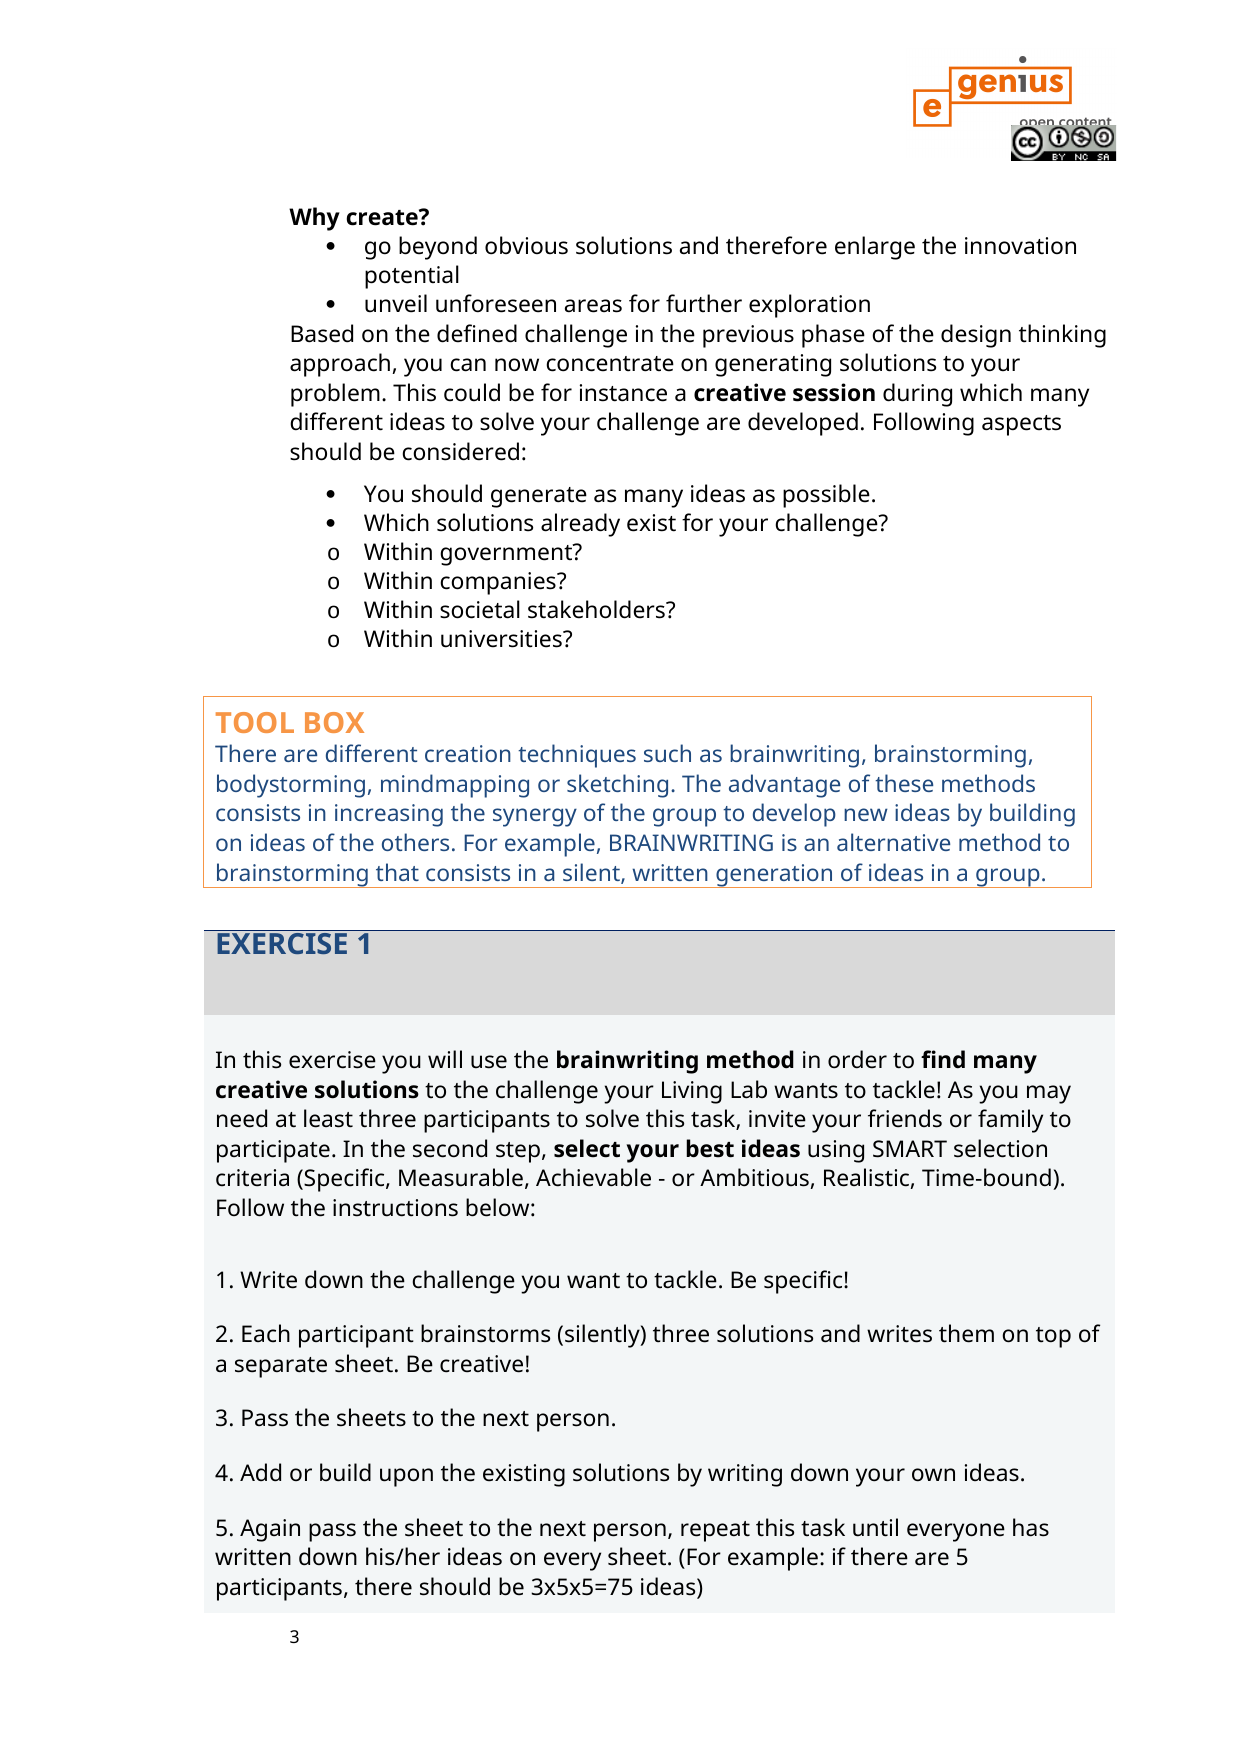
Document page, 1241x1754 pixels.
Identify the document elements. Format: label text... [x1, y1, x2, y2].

text Based on the defined challenge in the previous phase of the design thinking approach, you can now concentrate on generating solutions to your problem. This could be for instance a creative session during which many different ideas to solve your challenge are developed. Following aspects should be considered: [289, 318, 1119, 466]
table_header Tool Box There are different creation techniques such as brainwriting, brainstorming, bodystorming, mindmapping or sketching. The advantage of these methods consists in increasing the synergy of the group to develop new ideas by building on ideas of the others. For example, BRAINWRITING is an alternative method to brainstorming that consists in a silent, written generation of ideas in a group. [204, 697, 1091, 887]
table_cell In this exercise you will use the brainwriting method in order to find many creative solutions to the challenge your Living Lab wants to tackle! As you may need at least three participants to solve this task, invite your friends or family to participate. In the second step, select your best ideas using SMART selection criteria (Specific, Measurable, Achievable - or Ambitious, Realistic, Time-bound). Follow the instructions below: 1. Write down the challenge you want to tackle. Be specific! 2. Each participant brainstorms (silently) three solutions and writes them on top of a separate sheet. Be creative! 3. Pass the sheets to the next person. 4. Add or build upon the existing solutions by writing down your own ideas. 5. Again pass the sheet to the next person, repeat this task until everyone has written down his/her ideas on every sheet. (For example: if there are 5 participants, there should be 3x5x5=75 ideas) [204, 1015, 1115, 1613]
list go beyond obvious solutions and therefore enlarge the innovation potential [327, 231, 1119, 289]
list Within societal stakeholders? [327, 595, 1119, 624]
list Within universities? [327, 624, 1119, 654]
list You should generate as many ideas as possible. [327, 479, 1119, 508]
text Why create? [289, 201, 1119, 231]
list unveil unforeseen areas for further exploration [327, 289, 1119, 318]
list Which solutions already exist for your challenge? [327, 508, 1119, 537]
table_header EXERCISE 1 [204, 931, 1115, 1015]
list Within companies? [327, 566, 1119, 595]
list Within government? [327, 537, 1119, 566]
